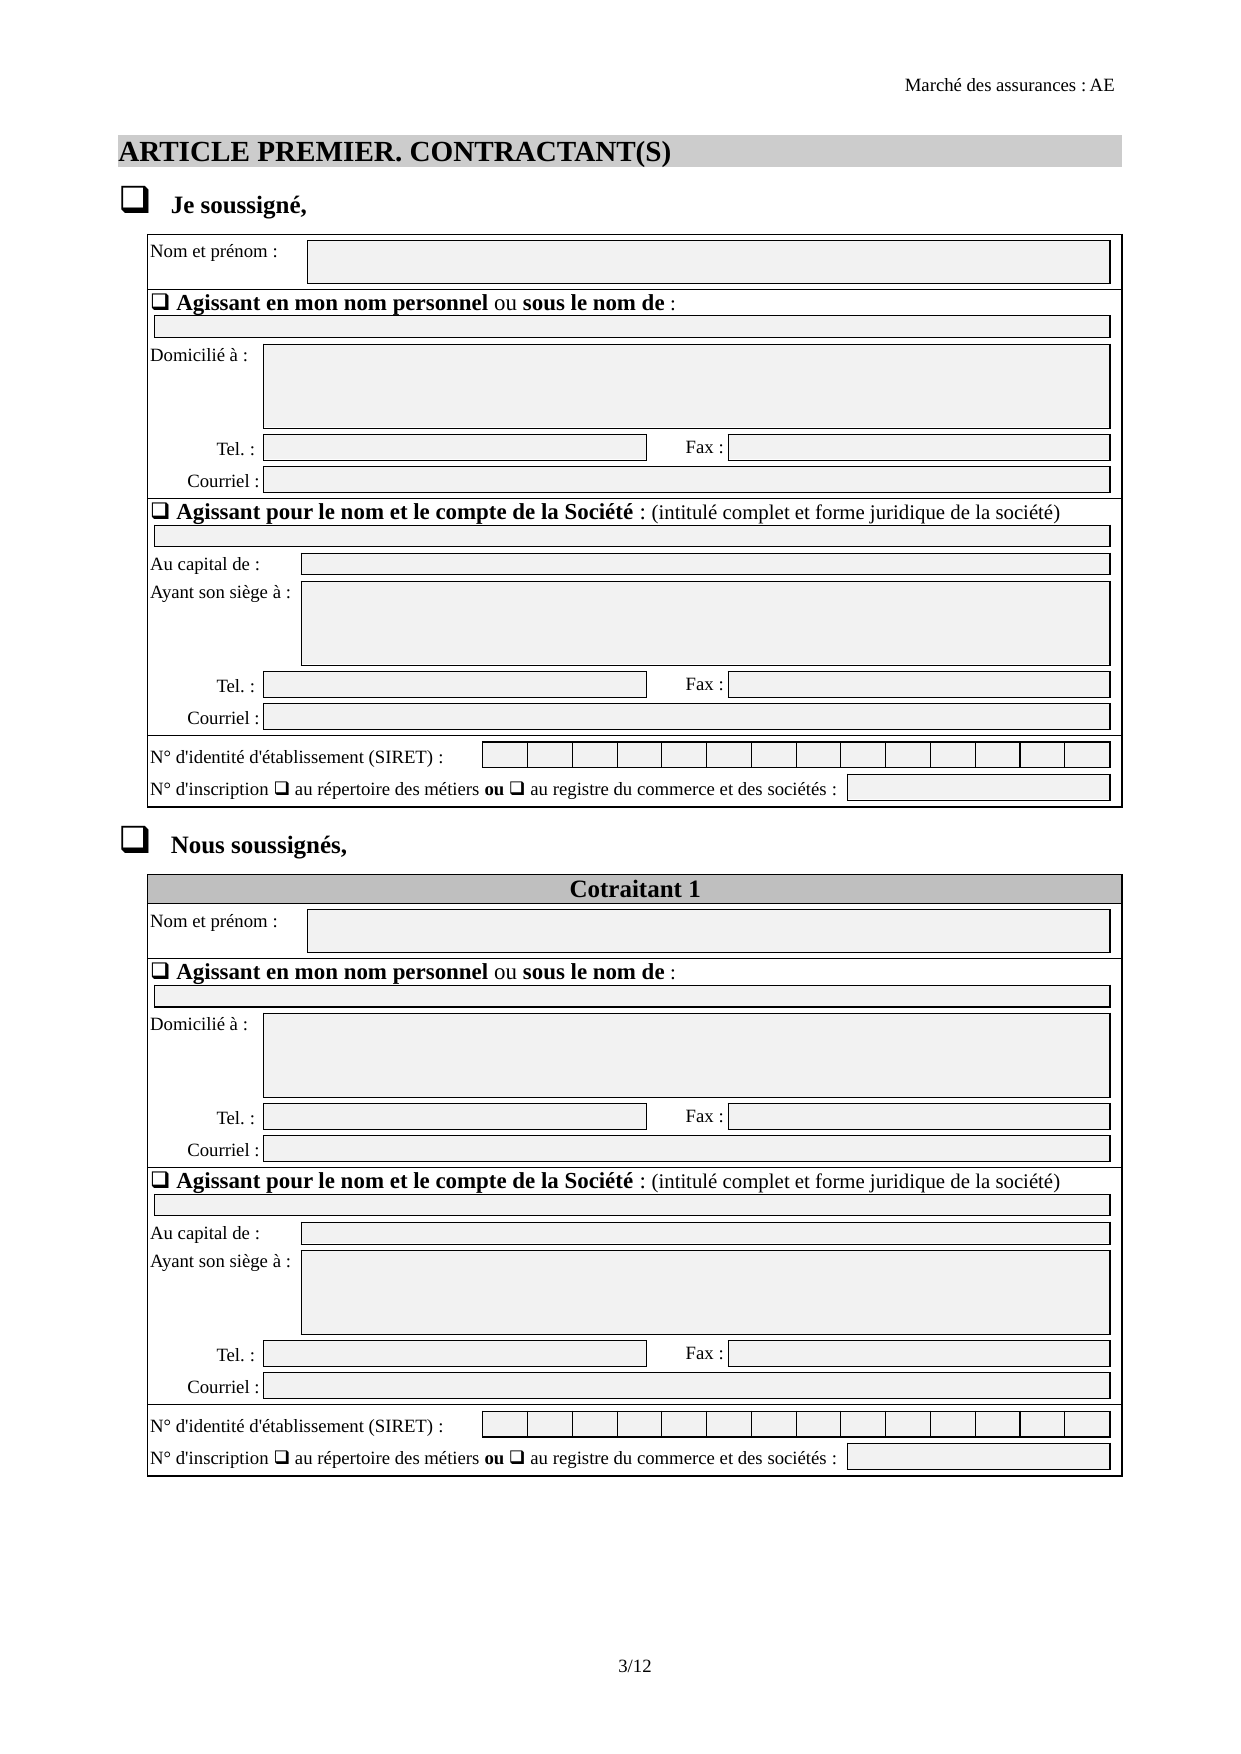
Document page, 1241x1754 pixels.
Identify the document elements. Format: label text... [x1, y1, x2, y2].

table_cell [446, 1399, 1110, 1404]
table_cell [446, 338, 1110, 343]
table_cell [729, 1341, 1109, 1366]
table_cell [1110, 952, 1121, 958]
table_cell [264, 467, 1109, 492]
table_cell [580, 429, 1110, 434]
table_cell [446, 1245, 1110, 1250]
table_cell [580, 1098, 1110, 1103]
table_cell [148, 525, 154, 546]
table_cell [150, 665, 580, 671]
table_cell [543, 1129, 1110, 1135]
table_cell [1110, 1244, 1121, 1250]
table_cell [1110, 1129, 1121, 1135]
table_cell [1111, 741, 1121, 767]
table_cell [148, 985, 154, 1006]
table_cell [446, 1216, 1110, 1222]
table_cell [1110, 729, 1121, 735]
table_cell [1110, 574, 1121, 581]
table_cell [1111, 553, 1121, 574]
table_cell [662, 743, 706, 767]
table_header [404, 235, 1108, 240]
text q Je soussigné, [118, 180, 1122, 221]
subtitle ARTICLE PREMIER. CONTRACTANT(S) [118, 135, 1122, 167]
table_cell [150, 428, 580, 434]
table_cell [1110, 283, 1121, 289]
table_cell [931, 1412, 975, 1436]
table_cell [150, 492, 397, 498]
table_cell [1111, 1411, 1121, 1436]
table_cell [931, 743, 975, 767]
table_cell [155, 1195, 1109, 1215]
table_cell [148, 315, 154, 337]
table_cell [1021, 743, 1064, 767]
table_cell [264, 1014, 1109, 1097]
table_cell [302, 554, 1109, 574]
table_cell [1111, 240, 1121, 283]
table_cell [1021, 1412, 1064, 1436]
table_cell [264, 704, 1109, 729]
table_cell Au capital de : [150, 1222, 301, 1243]
table_header [150, 235, 403, 240]
table_cell [404, 904, 1108, 909]
table_cell [1110, 428, 1121, 434]
table_cell [302, 582, 1109, 664]
table_cell [1110, 736, 1121, 741]
table_cell [264, 345, 1109, 427]
table_cell [150, 1469, 442, 1475]
table_cell [150, 283, 442, 289]
table_cell [1111, 581, 1121, 664]
table_cell q Agissant pour le nom et le compte de la Société : (intitulé complet et forme juridique de la société) [150, 1168, 1110, 1194]
table_cell [446, 730, 1110, 735]
table_cell [483, 743, 527, 767]
table_cell [1111, 703, 1121, 729]
table_cell [264, 1104, 646, 1129]
table_cell [1110, 1161, 1121, 1167]
table_cell [1111, 1135, 1121, 1161]
table_cell [150, 1405, 446, 1411]
table_cell [797, 1412, 840, 1436]
table_cell Tel. : [150, 1103, 263, 1129]
table_cell [1110, 337, 1121, 343]
table_cell [729, 435, 1109, 459]
table_cell [1110, 1006, 1121, 1013]
table_cell [580, 1335, 1110, 1340]
table_cell [150, 1161, 397, 1167]
table_cell [442, 1436, 1110, 1443]
table_cell N° d'identité d'établissement (SIRET) : [150, 741, 482, 767]
table_cell [1110, 1334, 1121, 1340]
table_cell [573, 1412, 617, 1436]
table_cell [528, 1412, 572, 1436]
table_cell [1110, 1436, 1121, 1443]
table_cell Courriel : [150, 1372, 263, 1398]
table_cell [150, 1097, 580, 1103]
table_cell [1110, 546, 1121, 552]
table_cell [150, 1436, 442, 1443]
table_cell [446, 1008, 1110, 1013]
table_cell [442, 767, 1110, 773]
table_cell [397, 493, 1110, 498]
table_cell [1110, 1398, 1121, 1404]
table_cell [1111, 344, 1121, 427]
table_cell [397, 1162, 1110, 1167]
table_cell [155, 526, 1109, 546]
table_cell [1110, 492, 1121, 498]
table_cell Domicilié à : [150, 1013, 263, 1097]
table_cell [1111, 1222, 1121, 1243]
table_cell [841, 743, 885, 767]
table_cell Fax : [647, 434, 728, 459]
table_cell [1111, 985, 1121, 1006]
table_cell [1110, 290, 1121, 315]
table_cell [446, 575, 1110, 581]
table_cell [1111, 671, 1121, 697]
table_cell [573, 743, 617, 767]
table_header [1108, 235, 1121, 240]
table_cell [446, 736, 1110, 741]
table_cell [543, 1366, 1110, 1372]
table_cell [308, 241, 1109, 283]
table_cell [150, 1334, 580, 1340]
table_cell [1110, 665, 1121, 671]
table_cell [446, 547, 1110, 552]
table_cell [150, 546, 446, 552]
table_cell [264, 435, 646, 459]
table_cell Tel. : [150, 1340, 263, 1366]
table_cell q Agissant pour le nom et le compte de la Société : (intitulé complet et forme juridique de la société) [150, 499, 1110, 524]
table_cell [841, 1412, 885, 1436]
table_cell [264, 672, 646, 697]
table_cell [1110, 499, 1121, 524]
table_cell [1110, 1097, 1121, 1103]
table_cell [264, 1341, 646, 1366]
table_cell [1111, 1372, 1121, 1398]
table_cell [150, 697, 543, 703]
table_cell [1111, 315, 1121, 337]
table_cell Ayant son siège à : [150, 581, 301, 664]
table_cell Ayant son siège à : [150, 1250, 301, 1334]
table_cell [1114, 800, 1121, 806]
table_cell [729, 672, 1109, 697]
table_cell [264, 1136, 1109, 1161]
table_cell [264, 1373, 1109, 1398]
table_cell [150, 1366, 543, 1372]
table_cell [442, 1469, 1114, 1475]
table_cell [150, 1129, 543, 1135]
table_cell [150, 800, 442, 806]
table_cell [580, 666, 1110, 671]
table_cell [752, 743, 796, 767]
table_cell [150, 1215, 446, 1222]
table_cell [150, 729, 446, 735]
table_cell [1110, 697, 1121, 703]
table_cell q Agissant en mon nom personnel ou sous le nom de : [150, 290, 1110, 315]
table_header Cotraitant 1 [148, 875, 1121, 903]
table_cell [1111, 525, 1121, 546]
table_cell [707, 1412, 751, 1436]
table_cell [707, 743, 751, 767]
table_cell [1111, 1013, 1121, 1097]
table_cell [976, 743, 1019, 767]
table_cell Tel. : [150, 434, 263, 459]
table_cell [1111, 1103, 1121, 1129]
table_cell N° d'inscription q au répertoire des métiers ou q au registre du commerce et des sociétés : [150, 774, 847, 799]
table_cell Courriel : [150, 1135, 263, 1161]
table_cell [752, 1412, 796, 1436]
table_cell Fax : [647, 671, 728, 697]
table_cell [150, 337, 446, 343]
table_cell [1111, 774, 1121, 799]
table_cell [662, 1412, 706, 1436]
table_cell [1111, 466, 1121, 492]
table_cell [1114, 1469, 1121, 1475]
table_cell [150, 1006, 446, 1013]
table_cell [150, 574, 446, 581]
table_cell [150, 460, 543, 466]
table_cell [150, 1244, 446, 1250]
table_cell [1110, 1168, 1121, 1194]
table_cell N° d'identité d'établissement (SIRET) : [150, 1411, 482, 1436]
table_cell [155, 986, 1109, 1006]
table_cell [446, 1405, 1110, 1411]
table_cell [1111, 434, 1121, 459]
table_cell [1065, 743, 1109, 767]
text q Nous soussignés, [118, 820, 1122, 862]
table_cell [302, 1223, 1109, 1243]
table_cell [848, 775, 1109, 799]
table_cell q Agissant en mon nom personnel ou sous le nom de : [150, 959, 1110, 984]
table_cell Nom et prénom : [150, 240, 307, 283]
table_cell [1111, 1194, 1121, 1215]
table_cell [148, 1194, 154, 1215]
table_cell [442, 953, 1110, 958]
table_cell [886, 743, 930, 767]
table_cell Tel. : [150, 671, 263, 697]
table_cell Nom et prénom : [150, 909, 307, 952]
table_cell [483, 1412, 527, 1436]
table_cell [1110, 460, 1121, 466]
table_cell Domicilié à : [150, 344, 263, 427]
table_cell [1110, 1215, 1121, 1222]
table_cell [1111, 909, 1121, 952]
table_cell Courriel : [150, 466, 263, 492]
table_cell [618, 1412, 661, 1436]
table_cell [1108, 904, 1121, 909]
table_cell Fax : [647, 1103, 728, 1129]
table_cell [528, 743, 572, 767]
table_cell Au capital de : [150, 553, 301, 574]
table_cell [150, 904, 403, 909]
table_cell [442, 284, 1110, 289]
table_cell [1065, 1412, 1109, 1436]
table_cell [618, 743, 661, 767]
table_cell [1111, 1443, 1121, 1469]
table_cell [1110, 1405, 1121, 1411]
table_cell Courriel : [150, 703, 263, 729]
table_cell [886, 1412, 930, 1436]
table_cell [976, 1412, 1019, 1436]
table_cell [848, 1444, 1109, 1469]
table_cell [150, 767, 442, 773]
table_cell [150, 736, 446, 741]
table_cell [543, 697, 1110, 703]
table_cell [1111, 1340, 1121, 1366]
table_cell [1111, 1250, 1121, 1334]
table_cell [1110, 767, 1121, 773]
table_cell Fax : [647, 1340, 728, 1366]
table_cell [797, 743, 840, 767]
table_cell [155, 316, 1109, 337]
table_cell [442, 800, 1114, 806]
table_cell [150, 952, 442, 958]
table_cell [729, 1104, 1109, 1129]
table_cell [543, 460, 1110, 466]
table_cell N° d'inscription q au répertoire des métiers ou q au registre du commerce et des sociétés : [150, 1443, 847, 1469]
table_cell [1110, 1366, 1121, 1372]
table_cell [1110, 959, 1121, 984]
table_cell [150, 1398, 446, 1404]
table_cell [308, 910, 1109, 952]
table_cell [302, 1251, 1109, 1334]
